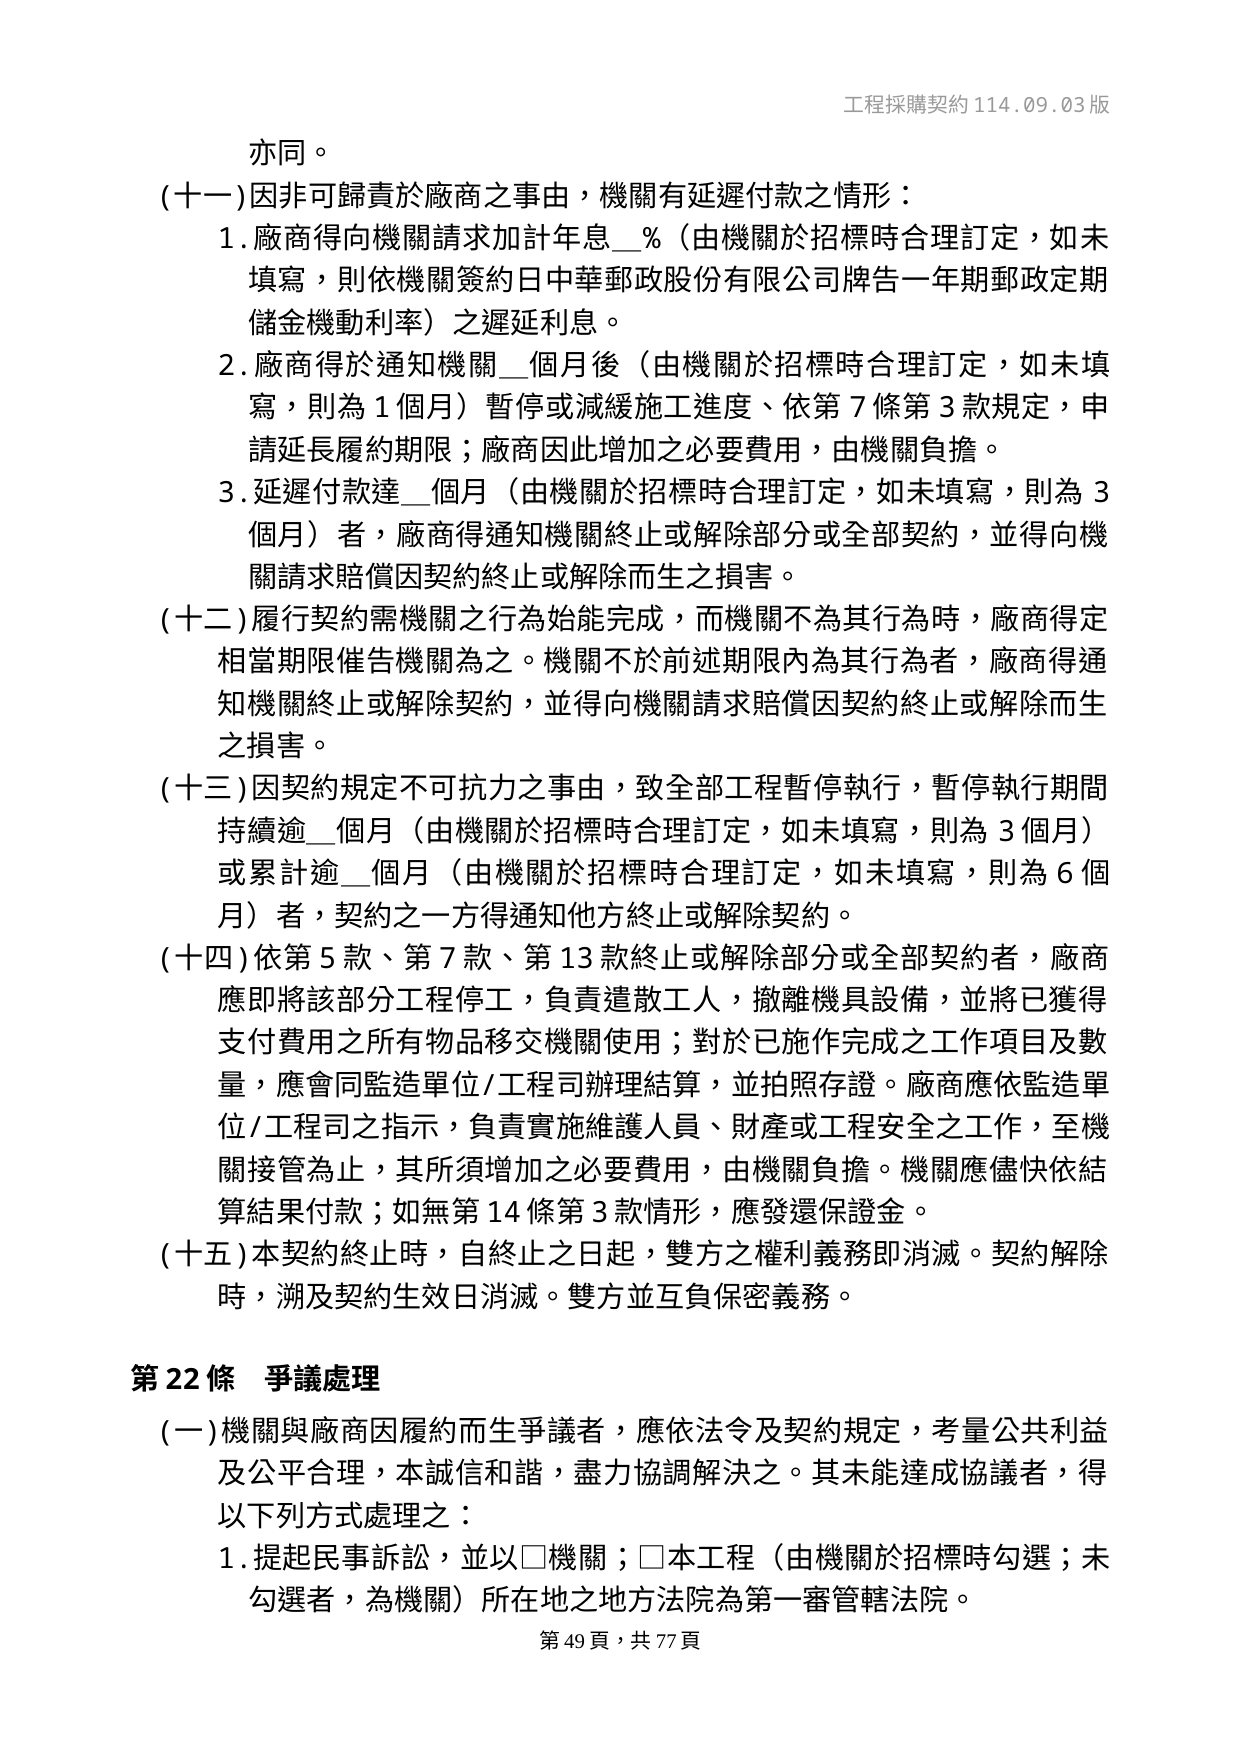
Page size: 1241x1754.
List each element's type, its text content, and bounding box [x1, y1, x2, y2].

text (一)機關與廠商因履約而生爭議者，應依法令及契約規定，考量公共利益及公平合理，本誠信和諧，盡力協調解決之。其未能達成協議者，得以下列方式處理之： [156, 1407, 1110, 1534]
text 第22條 爭議處理 [130, 1355, 1110, 1398]
text 2.廠商得於通知機關＿個月後（由機關於招標時合理訂定，如未填寫，則為1個月）暫停或減緩施工進度、依第7條第3款規定，申請延長履約期限；廠商因此增加之必要費用，由機關負擔。 [217, 342, 1110, 469]
text (十五)本契約終止時，自終止之日起，雙方之權利義務即消滅。契約解除時，溯及契約生效日消滅。雙方並互負保密義務。 [156, 1231, 1110, 1316]
text 1.提起民事訴訟，並以□機關；□本工程（由機關於招標時勾選；未勾選者，為機關）所在地之地方法院為第一審管轄法院。 [217, 1534, 1110, 1619]
text (十三)因契約規定不可抗力之事由，致全部工程暫停執行，暫停執行期間持續逾＿個月（由機關於招標時合理訂定，如未填寫，則為3個月）或累計逾＿個月（由機關於招標時合理訂定，如未填寫，則為6個月）者，契約之一方得通知他方終止或解除契約。 [156, 765, 1110, 934]
text 亦同。 [217, 130, 1110, 172]
text (十一)因非可歸責於廠商之事由，機關有延遲付款之情形： [156, 172, 1110, 214]
text 3.延遲付款達＿個月（由機關於招標時合理訂定，如未填寫，則為3個月）者，廠商得通知機關終止或解除部分或全部契約，並得向機關請求賠償因契約終止或解除而生之損害。 [217, 469, 1110, 596]
text (十四)依第5款、第7款、第13款終止或解除部分或全部契約者，廠商應即將該部分工程停工，負責遣散工人，撤離機具設備，並將已獲得支付費用之所有物品移交機關使用；對於已施作完成之工作項目及數量，應會同監造單位/工程司辦理結算，並拍照存證。廠商應依監造單位/工程司之指示，負責實施維護人員、財產或工程安全之工作，至機關接管為止，其所須增加之必要費用，由機關負擔。機關應儘快依結算結果付款；如無第14條第3款情形，應發還保證金。 [156, 934, 1110, 1231]
text (十二)履行契約需機關之行為始能完成，而機關不為其行為時，廠商得定相當期限催告機關為之。機關不於前述期限內為其行為者，廠商得通知機關終止或解除契約，並得向機關請求賠償因契約終止或解除而生之損害。 [156, 596, 1110, 765]
text 1.廠商得向機關請求加計年息＿%（由機關於招標時合理訂定，如未填寫，則依機關簽約日中華郵政股份有限公司牌告一年期郵政定期儲金機動利率）之遲延利息。 [217, 214, 1110, 342]
